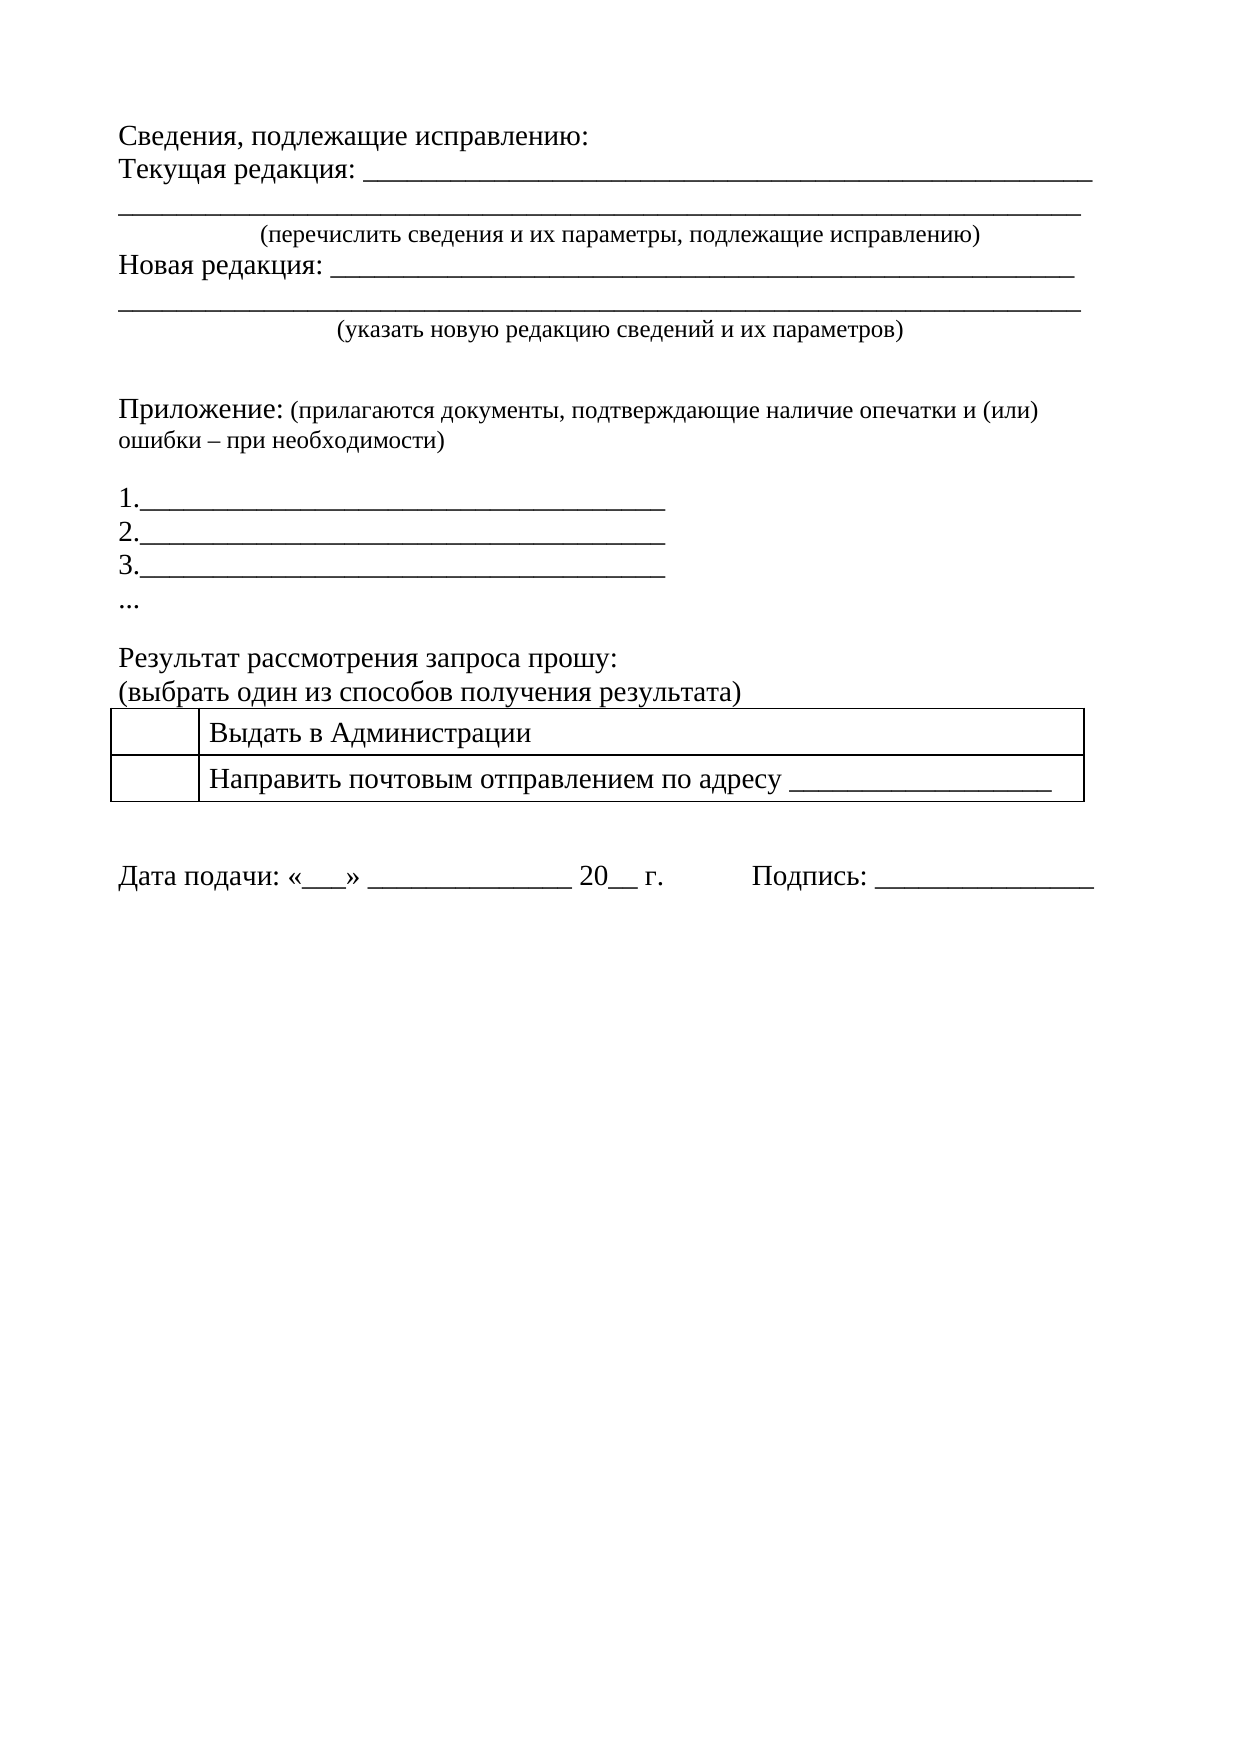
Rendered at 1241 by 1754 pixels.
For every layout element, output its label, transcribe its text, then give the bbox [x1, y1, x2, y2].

text __________________________________________________________________ [118, 185, 1122, 219]
text (выбрать один из способов получения результата) [118, 674, 1122, 708]
text Сведения, подлежащие исправлению: [118, 118, 1122, 152]
text (указать новую редакцию сведений и их параметров) [118, 314, 1122, 343]
text 1.____________________________________ [118, 480, 1122, 514]
text (перечислить сведения и их параметры, подлежащие исправлению) [118, 219, 1122, 247]
text 3.____________________________________ [118, 547, 1122, 581]
text ... [118, 581, 1122, 614]
text Результат рассмотрения запроса прошу: [118, 641, 1122, 674]
text 2.____________________________________ [118, 514, 1122, 547]
text __________________________________________________________________ [118, 281, 1122, 314]
text Дата подачи: «___» ______________ 20__ г. Подпись: _______________ [118, 858, 1122, 891]
text Новая редакция: ___________________________________________________ [118, 247, 1122, 281]
table_cell [112, 756, 198, 801]
table_header Выдать в Администрации [200, 709, 1083, 754]
text Приложение: (прилагаются документы, подтверждающие наличие опечатки и (или) ошибки – при необходимости) [118, 391, 1122, 454]
table_cell Направить почтовым отправлением по адресу __________________ [200, 756, 1083, 801]
text Текущая редакция: __________________________________________________ [118, 152, 1122, 185]
table_header [112, 709, 198, 754]
